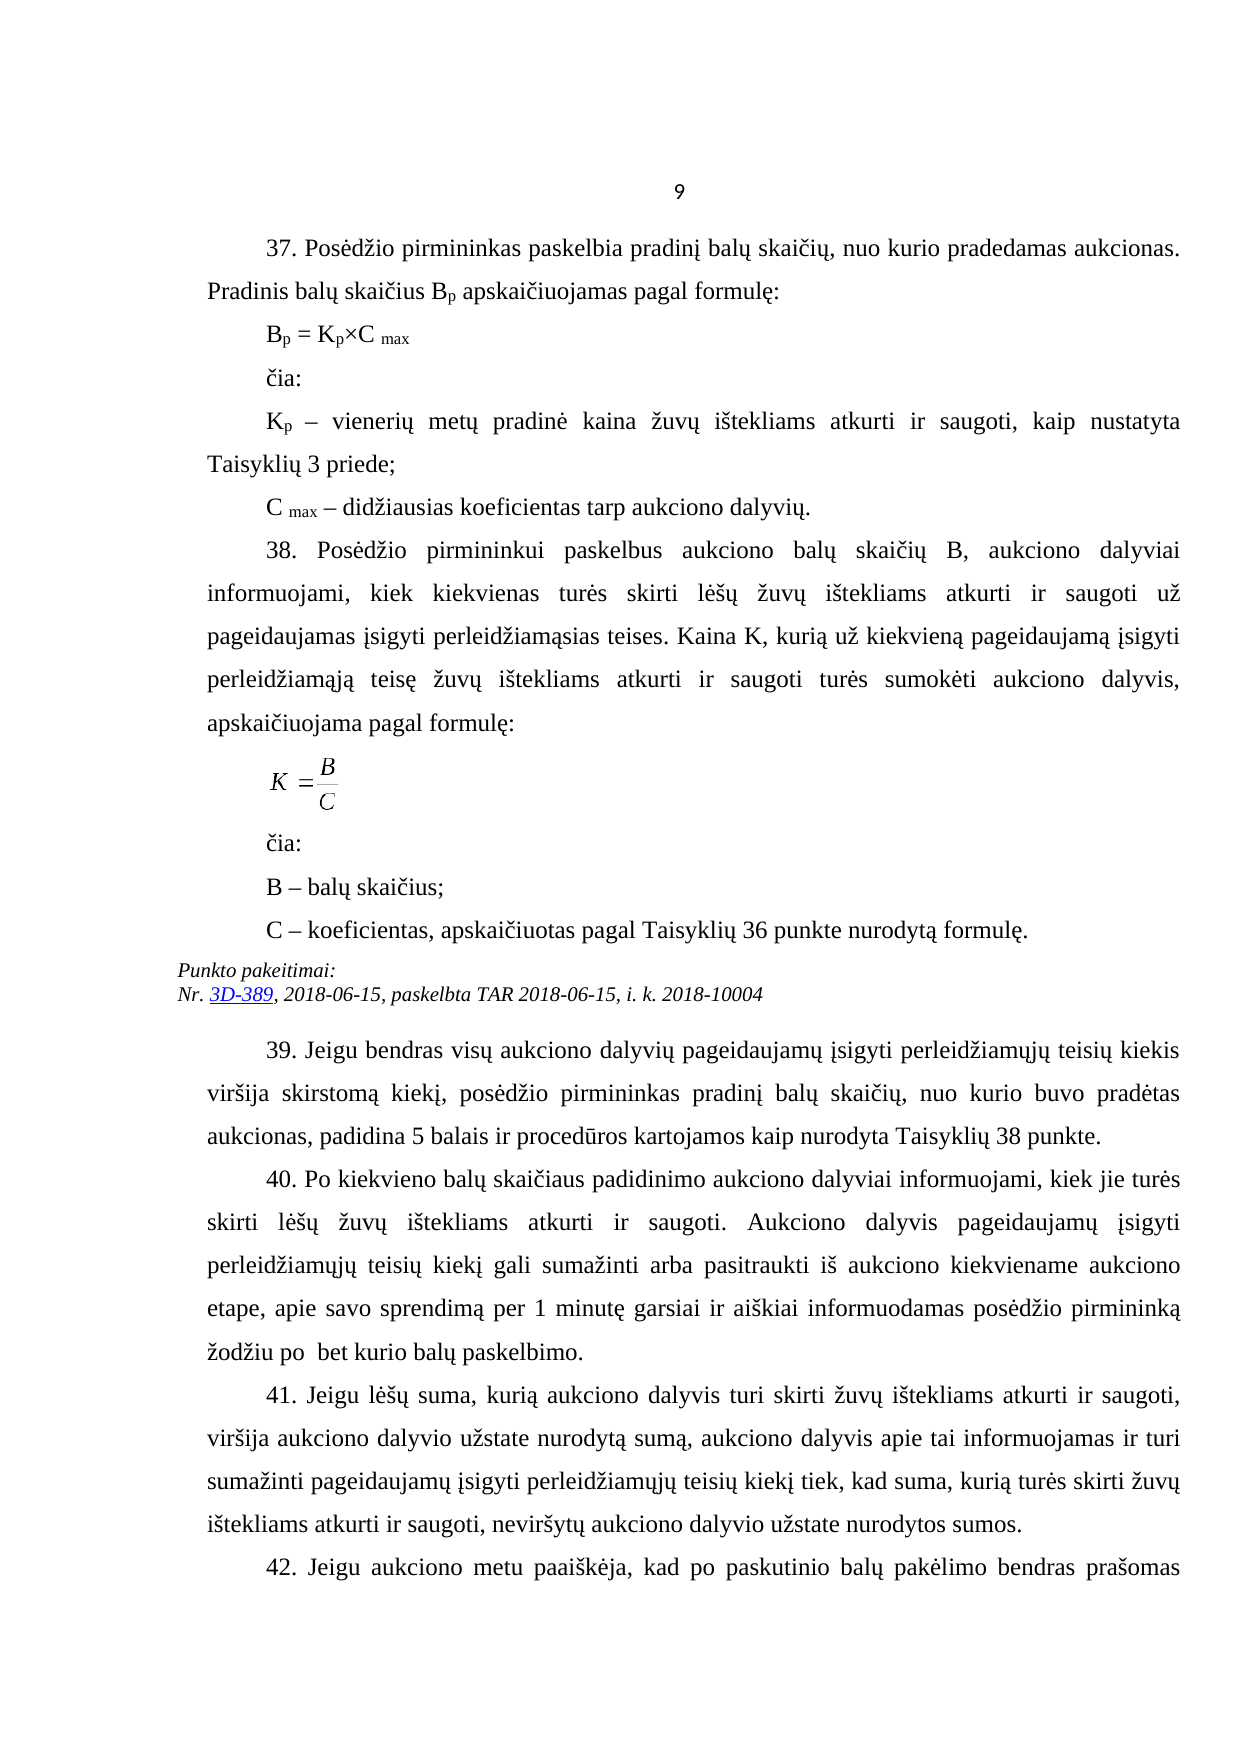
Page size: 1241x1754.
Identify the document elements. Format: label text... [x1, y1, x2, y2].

text Nr. 3D-389, 2018-06-15, paskelbta TAR 2018-06-15, i. k. 2018-10004 [177, 982, 1181, 1006]
text 40. Po kiekvieno balų skaičiaus padidinimo aukciono dalyviai informuojami, kiek jie turės skirti lėšų žuvų ištekliams atkurti ir saugoti. Aukciono dalyvis pageidaujamų įsigyti perleidžiamųjų teisių kiekį gali sumažinti arba pasitraukti iš aukciono kiekviename aukciono etape, apie savo sprendimą per 1 minutę garsiai ir aiškiai informuodamas posėdžio pirmininką žodžiu po bet kurio balų paskelbimo. [207, 1164, 1181, 1365]
text 38. Posėdžio pirmininkui paskelbus aukciono balų skaičių B, aukciono dalyviai informuojami, kiek kiekvienas turės skirti lėšų žuvų ištekliams atkurti ir saugoti už pageidaujamas įsigyti perleidžiamąsias teises. Kaina K, kurią už kiekvieną pageidaujamą įsigyti perleidžiamąją teisę žuvų ištekliams atkurti ir saugoti turės sumokėti aukciono dalyvis, apskaičiuojama pagal formulę: [207, 535, 1181, 736]
text 39. Jeigu bendras visų aukciono dalyvių pageidaujamų įsigyti perleidžiamųjų teisių kiekis viršija skirstomą kiekį, posėdžio pirmininkas pradinį balų skaičių, nuo kurio buvo pradėtas aukcionas, padidina 5 balais ir procedūros kartojamos kaip nurodyta Taisyklių 38 punkte. [207, 1035, 1181, 1150]
text Bp = Kp×C max [207, 319, 1181, 348]
text 37. Posėdžio pirmininkas paskelbia pradinį balų skaičių, nuo kurio pradedamas aukcionas. Pradinis balų skaičius Bp apskaičiuojamas pagal formulę: [207, 233, 1181, 305]
text 41. Jeigu lėšų suma, kurią aukciono dalyvis turi skirti žuvų ištekliams atkurti ir saugoti, viršija aukciono dalyvio užstate nurodytą sumą, aukciono dalyvis apie tai informuojamas ir turi sumažinti pageidaujamų įsigyti perleidžiamųjų teisių kiekį tiek, kad suma, kurią turės skirti žuvų ištekliams atkurti ir saugoti, neviršytų aukciono dalyvio užstate nurodytos sumos. [207, 1380, 1181, 1538]
text Punkto pakeitimai: [177, 958, 1181, 982]
text Kp – vienerių metų pradinė kaina žuvų ištekliams atkurti ir saugoti, kaip nustatyta Taisyklių 3 priede; [207, 406, 1181, 478]
text čia: [207, 828, 1181, 857]
text B – balų skaičius; [207, 872, 1181, 900]
text čia: [207, 363, 1181, 391]
text C max – didžiausias koeficientas tarp aukciono dalyvių. [207, 492, 1181, 521]
text C – koeficientas, apskaičiuotas pagal Taisyklių 36 punkte nurodytą formulę. [207, 915, 1181, 943]
text 42. Jeigu aukciono metu paaiškėja, kad po paskutinio balų pakėlimo bendras prašomas [207, 1552, 1181, 1581]
